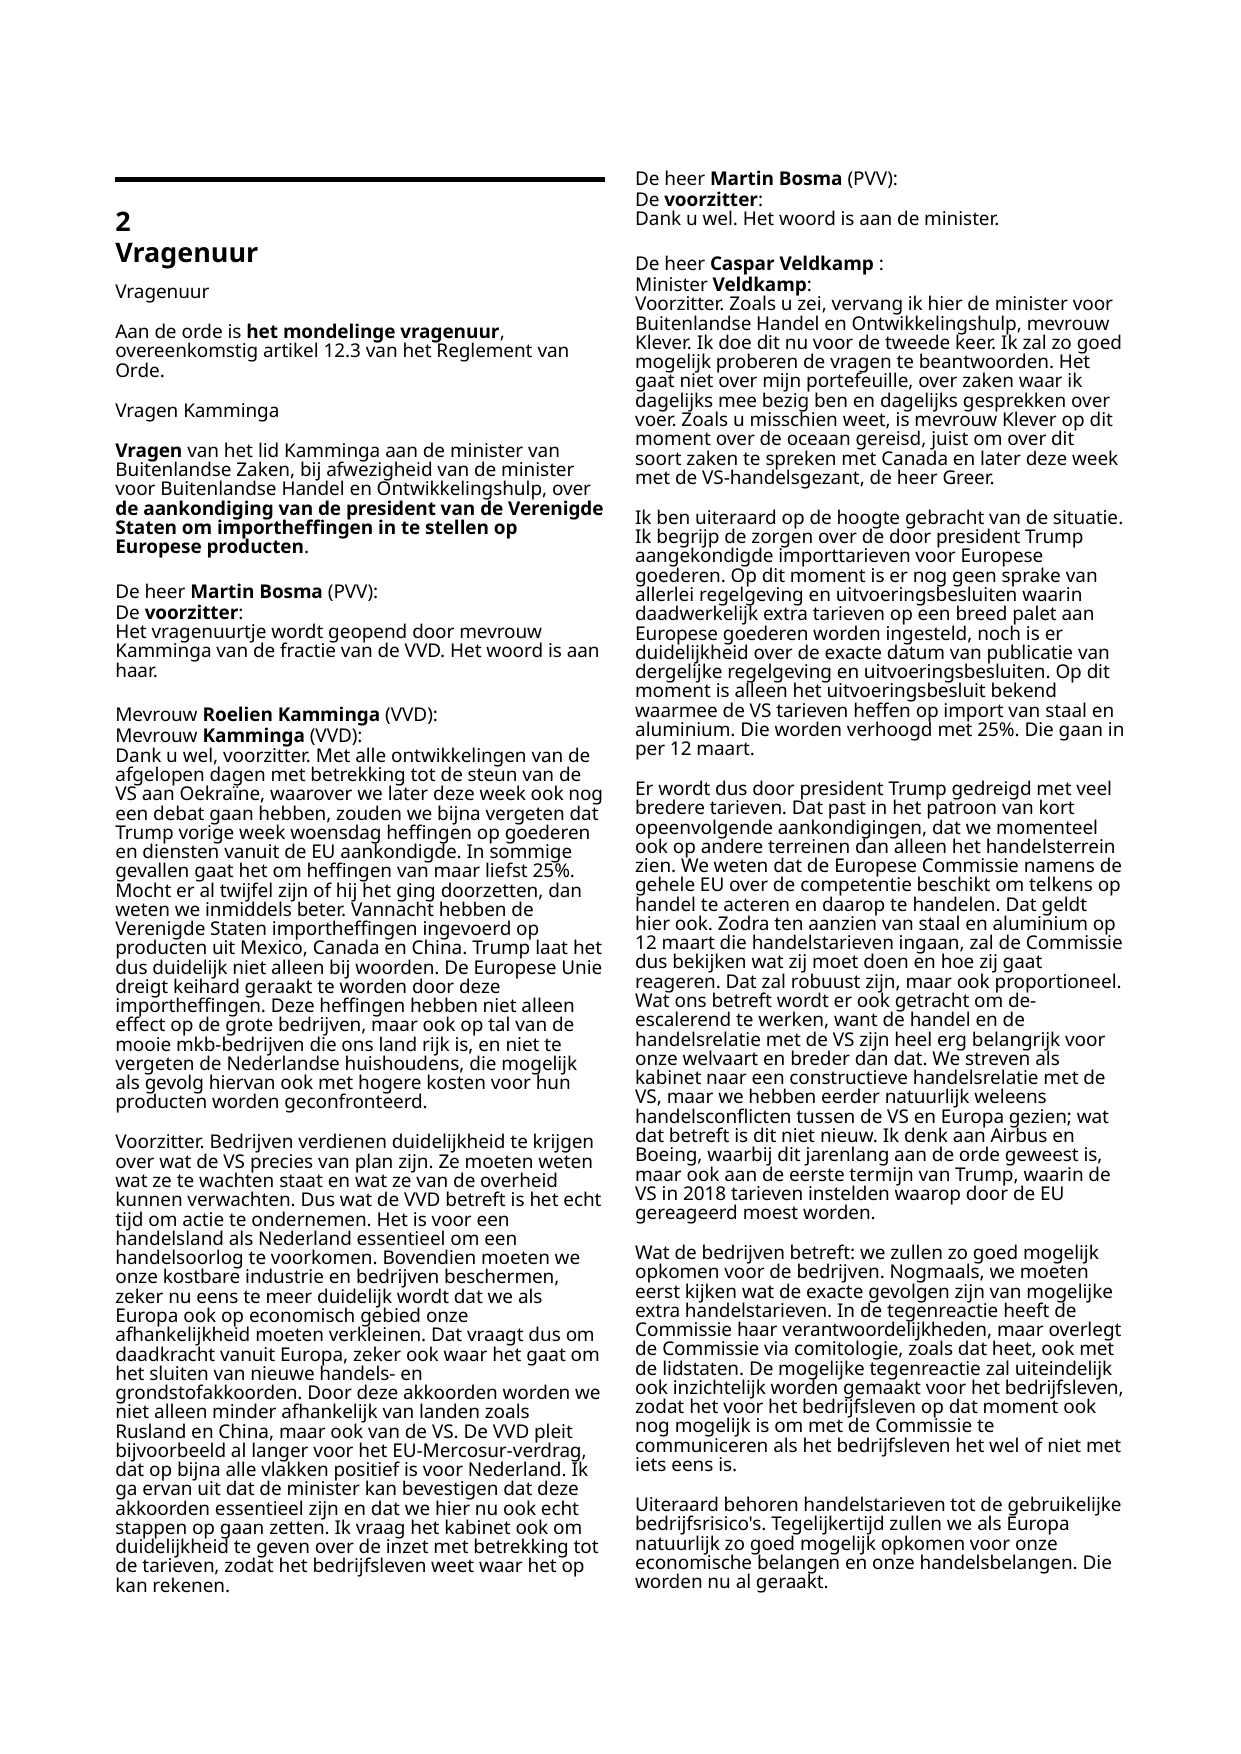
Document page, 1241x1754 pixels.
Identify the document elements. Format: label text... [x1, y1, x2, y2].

text Minister Veldkamp: [635, 276, 1125, 295]
text Het vragenuurtje wordt geopend door mevrouw Kamminga van de fractie van de VVD. Het woord is aan haar. [115, 623, 605, 681]
text De voorzitter: [635, 191, 1125, 210]
text 2 [115, 203, 605, 239]
text Vragenuur [115, 239, 605, 283]
text Vragen van het lid Kamminga aan de minister van Buitenlandse Zaken, bij afwezigheid van de minister voor Buitenlandse Handel en Ontwikkelingshulp, over de aankondiging van de president van de Verenigde Staten om importheffingen in te stellen op Europese producten. [115, 442, 605, 557]
text Mevrouw Roelien Kamminga (VVD): [115, 702, 605, 727]
text Vragenuur [115, 283, 605, 302]
text Voorzitter. Bedrijven verdienen duidelijkheid te krijgen over wat de VS precies van plan zijn. Ze moeten weten wat ze te wachten staat en wat ze van de overheid kunnen verwachten. Dus wat de VVD betreft is het echt tijd om actie te ondernemen. Het is voor een handelsland als Nederland essentieel om een handelsoorlog te voorkomen. Bovendien moeten we onze kostbare industrie en bedrijven beschermen, zeker nu eens te meer duidelijk wordt dat we als Europa ook op economisch gebied onze afhankelijkheid moeten verkleinen. Dat vraagt dus om daadkracht vanuit Europa, zeker ook waar het gaat om het sluiten van nieuwe handels- en grondstofakkoorden. Door deze akkoorden worden we niet alleen minder afhankelijk van landen zoals Rusland en China, maar ook van de VS. De VVD pleit bijvoorbeeld al langer voor het EU-Mercosur-verdrag, dat op bijna alle vlakken positief is voor Nederland. Ik ga ervan uit dat de minister kan bevestigen dat deze akkoorden essentieel zijn en dat we hier nu ook echt stappen op gaan zetten. Ik vraag het kabinet ook om duidelijkheid te geven over de inzet met betrekking tot de tarieven, zodat het bedrijfsleven weet waar het op kan rekenen. [115, 1133, 605, 1596]
text Mevrouw Kamminga (VVD): [115, 727, 605, 747]
text De heer Caspar Veldkamp : [635, 250, 1125, 276]
text Uiteraard behoren handelstarieven tot de gebruikelijke bedrijfsrisico's. Tegelijkertijd zullen we als Europa natuurlijk zo goed mogelijk opkomen voor onze economische belangen en onze handelsbelangen. Die worden nu al geraakt. [635, 1496, 1125, 1592]
text Ik ben uiteraard op de hoogte gebracht van de situatie. Ik begrijp de zorgen over de door president Trump aangekondigde importtarieven voor Europese goederen. Op dit moment is er nog geen sprake van allerlei regelgeving en uitvoeringsbesluiten waarin daadwerkelijk extra tarieven op een breed palet aan Europese goederen worden ingesteld, noch is er duidelijkheid over de exacte datum van publicatie van dergelijke regelgeving en uitvoeringsbesluiten. Op dit moment is alleen het uitvoeringsbesluit bekend waarmee de VS tarieven heffen op import van staal en aluminium. Die worden verhoogd met 25%. Die gaan in per 12 maart. [635, 509, 1125, 759]
text De heer Martin Bosma (PVV): [115, 578, 605, 604]
text Vragen Kamminga [115, 402, 605, 421]
text Dank u wel, voorzitter. Met alle ontwikkelingen van de afgelopen dagen met betrekking tot de steun van de VS aan Oekraïne, waarover we later deze week ook nog een debat gaan hebben, zouden we bijna vergeten dat Trump vorige week woensdag heffingen op goederen en diensten vanuit de EU aankondigde. In sommige gevallen gaat het om heffingen van maar liefst 25%. Mocht er al twijfel zijn of hij het ging doorzetten, dan weten we inmiddels beter. Vannacht hebben de Verenigde Staten importheffingen ingevoerd op producten uit Mexico, Canada en China. Trump laat het dus duidelijk niet alleen bij woorden. De Europese Unie dreigt keihard geraakt te worden door deze importheffingen. Deze heffingen hebben niet alleen effect op de grote bedrijven, maar ook op tal van de mooie mkb-bedrijven die ons land rijk is, en niet te vergeten de Nederlandse huishoudens, die mogelijk als gevolg hiervan ook met hogere kosten voor hun producten worden geconfronteerd. [115, 747, 605, 1113]
text Dank u wel. Het woord is aan de minister. [635, 210, 1125, 229]
text De heer Martin Bosma (PVV): [635, 165, 1125, 191]
text Voorzitter. Zoals u zei, vervang ik hier de minister voor Buitenlandse Handel en Ontwikkelingshulp, mevrouw Klever. Ik doe dit nu voor de tweede keer. Ik zal zo goed mogelijk proberen de vragen te beantwoorden. Het gaat niet over mijn portefeuille, over zaken waar ik dagelijks mee bezig ben en dagelijks gesprekken over voer. Zoals u misschien weet, is mevrouw Klever op dit moment over de oceaan gereisd, juist om over dit soort zaken te spreken met Canada en later deze week met de VS-handelsgezant, de heer Greer. [635, 295, 1125, 488]
text De voorzitter: [115, 604, 605, 623]
text Er wordt dus door president Trump gedreigd met veel bredere tarieven. Dat past in het patroon van kort opeenvolgende aankondigingen, dat we momenteel ook op andere terreinen dan alleen het handelsterrein zien. We weten dat de Europese Commissie namens de gehele EU over de competentie beschikt om telkens op handel te acteren en daarop te handelen. Dat geldt hier ook. Zodra ten aanzien van staal en aluminium op 12 maart die handelstarieven ingaan, zal de Commissie dus bekijken wat zij moet doen en hoe zij gaat reageren. Dat zal robuust zijn, maar ook proportioneel. Wat ons betreft wordt er ook getracht om de-escalerend te werken, want de handel en de handelsrelatie met de VS zijn heel erg belangrijk voor onze welvaart en breder dan dat. We streven als kabinet naar een constructieve handelsrelatie met de VS, maar we hebben eerder natuurlijk weleens handelsconflicten tussen de VS en Europa gezien; wat dat betreft is dit niet nieuw. Ik denk aan Airbus en Boeing, waarbij dit jarenlang aan de orde geweest is, maar ook aan de eerste termijn van Trump, waarin de VS in 2018 tarieven instelden waarop door de EU gereageerd moest worden. [635, 780, 1125, 1223]
text Wat de bedrijven betreft: we zullen zo goed mogelijk opkomen voor de bedrijven. Nogmaals, we moeten eerst kijken wat de exacte gevolgen zijn van mogelijke extra handelstarieven. In de tegenreactie heeft de Commissie haar verantwoordelijkheden, maar overlegt de Commissie via comitologie, zoals dat heet, ook met de lidstaten. De mogelijke tegenreactie zal uiteindelijk ook inzichtelijk worden gemaakt voor het bedrijfsleven, zodat het voor het bedrijfsleven op dat moment ook nog mogelijk is om met de Commissie te communiceren als het bedrijfsleven het wel of niet met iets eens is. [635, 1244, 1125, 1475]
text Aan de orde is het mondelinge vragenuur, overeenkomstig artikel 12.3 van het Reglement van Orde. [115, 323, 605, 381]
